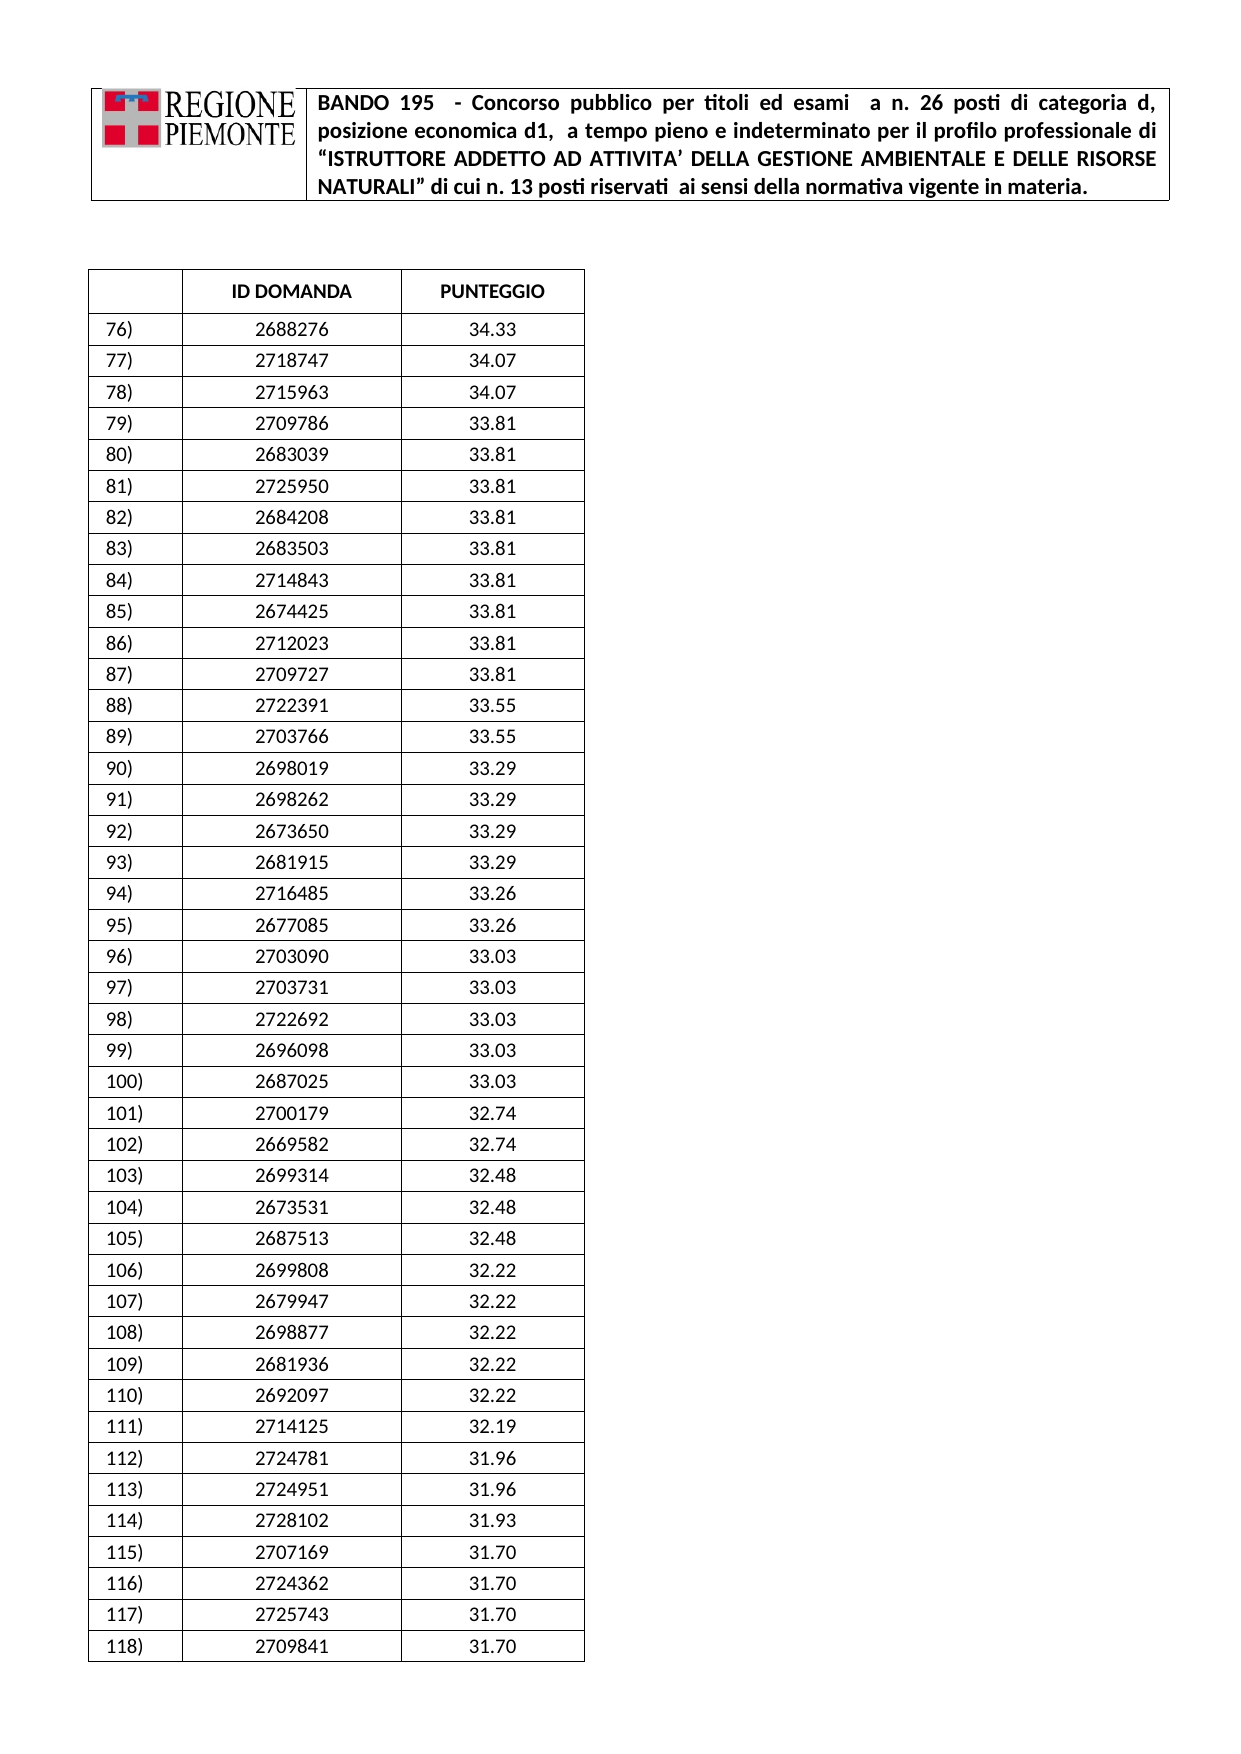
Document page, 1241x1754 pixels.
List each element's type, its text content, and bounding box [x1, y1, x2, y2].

table_cell [89, 659, 182, 689]
table_cell [89, 690, 182, 721]
table_cell 2707169 [183, 1537, 401, 1567]
table_cell 2684208 [183, 502, 401, 533]
table_cell 33,29 [402, 816, 584, 846]
table_cell 2709786 [183, 408, 401, 438]
table_cell [89, 471, 182, 501]
table_cell [89, 1317, 182, 1348]
table_cell 32,22 [402, 1349, 584, 1379]
table_cell [89, 1255, 182, 1285]
table_cell 2673650 [183, 816, 401, 846]
table_cell 32,22 [402, 1286, 584, 1316]
table_cell [89, 1600, 182, 1630]
table_cell [89, 879, 182, 909]
table_cell 34,07 [402, 377, 584, 407]
table_cell 33,81 [402, 440, 584, 470]
table_cell 2698877 [183, 1317, 401, 1348]
table_cell 31,96 [402, 1443, 584, 1473]
table_cell 33,81 [402, 471, 584, 501]
table_cell 33,81 [402, 565, 584, 595]
table_cell 33,81 [402, 596, 584, 627]
table_cell [89, 816, 182, 846]
table_cell 33,26 [402, 879, 584, 909]
table_cell 2722692 [183, 1004, 401, 1034]
table_cell 33,55 [402, 690, 584, 721]
table_cell [89, 1161, 182, 1191]
table_cell [89, 1631, 182, 1661]
table_cell [89, 910, 182, 940]
table_cell 33,81 [402, 628, 584, 658]
table_cell [89, 722, 182, 752]
table_cell 2725950 [183, 471, 401, 501]
table_cell 32,48 [402, 1192, 584, 1222]
table_cell [89, 1098, 182, 1128]
table_cell [89, 941, 182, 972]
table_cell 32,22 [402, 1255, 584, 1285]
table_cell 33,03 [402, 941, 584, 972]
table_cell 33,81 [402, 408, 584, 438]
table_cell [89, 1129, 182, 1160]
table_cell 2709727 [183, 659, 401, 689]
table_cell [89, 1412, 182, 1442]
table_cell 2699314 [183, 1161, 401, 1191]
table_cell [89, 1349, 182, 1379]
table_cell 2714843 [183, 565, 401, 595]
table_cell 33,55 [402, 722, 584, 752]
table_cell 2718747 [183, 346, 401, 376]
table_cell [89, 1506, 182, 1536]
table_cell 2724951 [183, 1474, 401, 1504]
table_cell [89, 314, 182, 344]
table_cell 33,03 [402, 1067, 584, 1097]
table_cell [89, 565, 182, 595]
table_cell [89, 1035, 182, 1066]
table_cell [89, 628, 182, 658]
table_cell 32,22 [402, 1380, 584, 1411]
table_cell [89, 440, 182, 470]
table_cell 31,96 [402, 1474, 584, 1504]
table_cell 2687513 [183, 1224, 401, 1254]
table_cell [89, 502, 182, 533]
table_cell [89, 1192, 182, 1222]
table_cell 2700179 [183, 1098, 401, 1128]
table_cell 32,22 [402, 1317, 584, 1348]
table_cell [89, 1568, 182, 1599]
table_cell 33,03 [402, 1004, 584, 1034]
table_cell [89, 1537, 182, 1567]
table_cell 2699808 [183, 1255, 401, 1285]
table_cell 2696098 [183, 1035, 401, 1066]
table_cell 2722391 [183, 690, 401, 721]
table_cell [89, 377, 182, 407]
table_cell 32,74 [402, 1098, 584, 1128]
table_cell 2674425 [183, 596, 401, 627]
table_cell 33,81 [402, 659, 584, 689]
table_cell [89, 1224, 182, 1254]
table_cell 31,93 [402, 1506, 584, 1536]
table_cell 31,70 [402, 1568, 584, 1599]
table_cell 2724362 [183, 1568, 401, 1599]
table_cell 2688276 [183, 314, 401, 344]
table_cell 2724781 [183, 1443, 401, 1473]
table_cell [89, 534, 182, 564]
table_header [89, 270, 182, 313]
table_cell [89, 753, 182, 783]
table_cell 32,48 [402, 1161, 584, 1191]
table_cell 32,19 [402, 1412, 584, 1442]
table_cell [89, 1380, 182, 1411]
table_cell 2698262 [183, 785, 401, 815]
table_cell 2692097 [183, 1380, 401, 1411]
picture [101, 87, 296, 148]
table_cell 2703731 [183, 973, 401, 1003]
table_cell [89, 785, 182, 815]
table_cell 2728102 [183, 1506, 401, 1536]
table_cell 33,81 [402, 502, 584, 533]
table_cell 33,29 [402, 785, 584, 815]
table_header PUNTEGGIO [402, 270, 584, 313]
table_cell 31,70 [402, 1537, 584, 1567]
table_cell [89, 1443, 182, 1473]
table_cell 2714125 [183, 1412, 401, 1442]
table_cell 33,26 [402, 910, 584, 940]
table_cell 33,03 [402, 973, 584, 1003]
table_cell 2712023 [183, 628, 401, 658]
table_cell [89, 596, 182, 627]
table_cell 31,70 [402, 1631, 584, 1661]
table_cell 33,81 [402, 534, 584, 564]
table_cell 32,48 [402, 1224, 584, 1254]
table_cell 32,74 [402, 1129, 584, 1160]
table_cell [89, 408, 182, 438]
table_cell 2673531 [183, 1192, 401, 1222]
table_cell 31,70 [402, 1600, 584, 1630]
table_cell [89, 346, 182, 376]
table_cell [89, 1004, 182, 1034]
table_cell [89, 973, 182, 1003]
table_cell 34,33 [402, 314, 584, 344]
table_cell 2679947 [183, 1286, 401, 1316]
table_cell 2677085 [183, 910, 401, 940]
table_cell 2709841 [183, 1631, 401, 1661]
table_cell 2703090 [183, 941, 401, 972]
table_cell 2681936 [183, 1349, 401, 1379]
table_cell 2715963 [183, 377, 401, 407]
table_cell 2669582 [183, 1129, 401, 1160]
table_header ID DOMANDA [183, 270, 401, 313]
table_cell 2698019 [183, 753, 401, 783]
table_cell 2725743 [183, 1600, 401, 1630]
table_cell 34,07 [402, 346, 584, 376]
table_cell [89, 1067, 182, 1097]
table_cell 33,29 [402, 753, 584, 783]
table_cell 2687025 [183, 1067, 401, 1097]
table_cell 2703766 [183, 722, 401, 752]
table_cell 2681915 [183, 847, 401, 877]
table_cell 2683039 [183, 440, 401, 470]
table_cell 2716485 [183, 879, 401, 909]
table_cell 33,29 [402, 847, 584, 877]
table_cell 2683503 [183, 534, 401, 564]
table_cell [89, 847, 182, 877]
table_cell [89, 1286, 182, 1316]
table_cell [89, 1474, 182, 1504]
table_cell 33,03 [402, 1035, 584, 1066]
